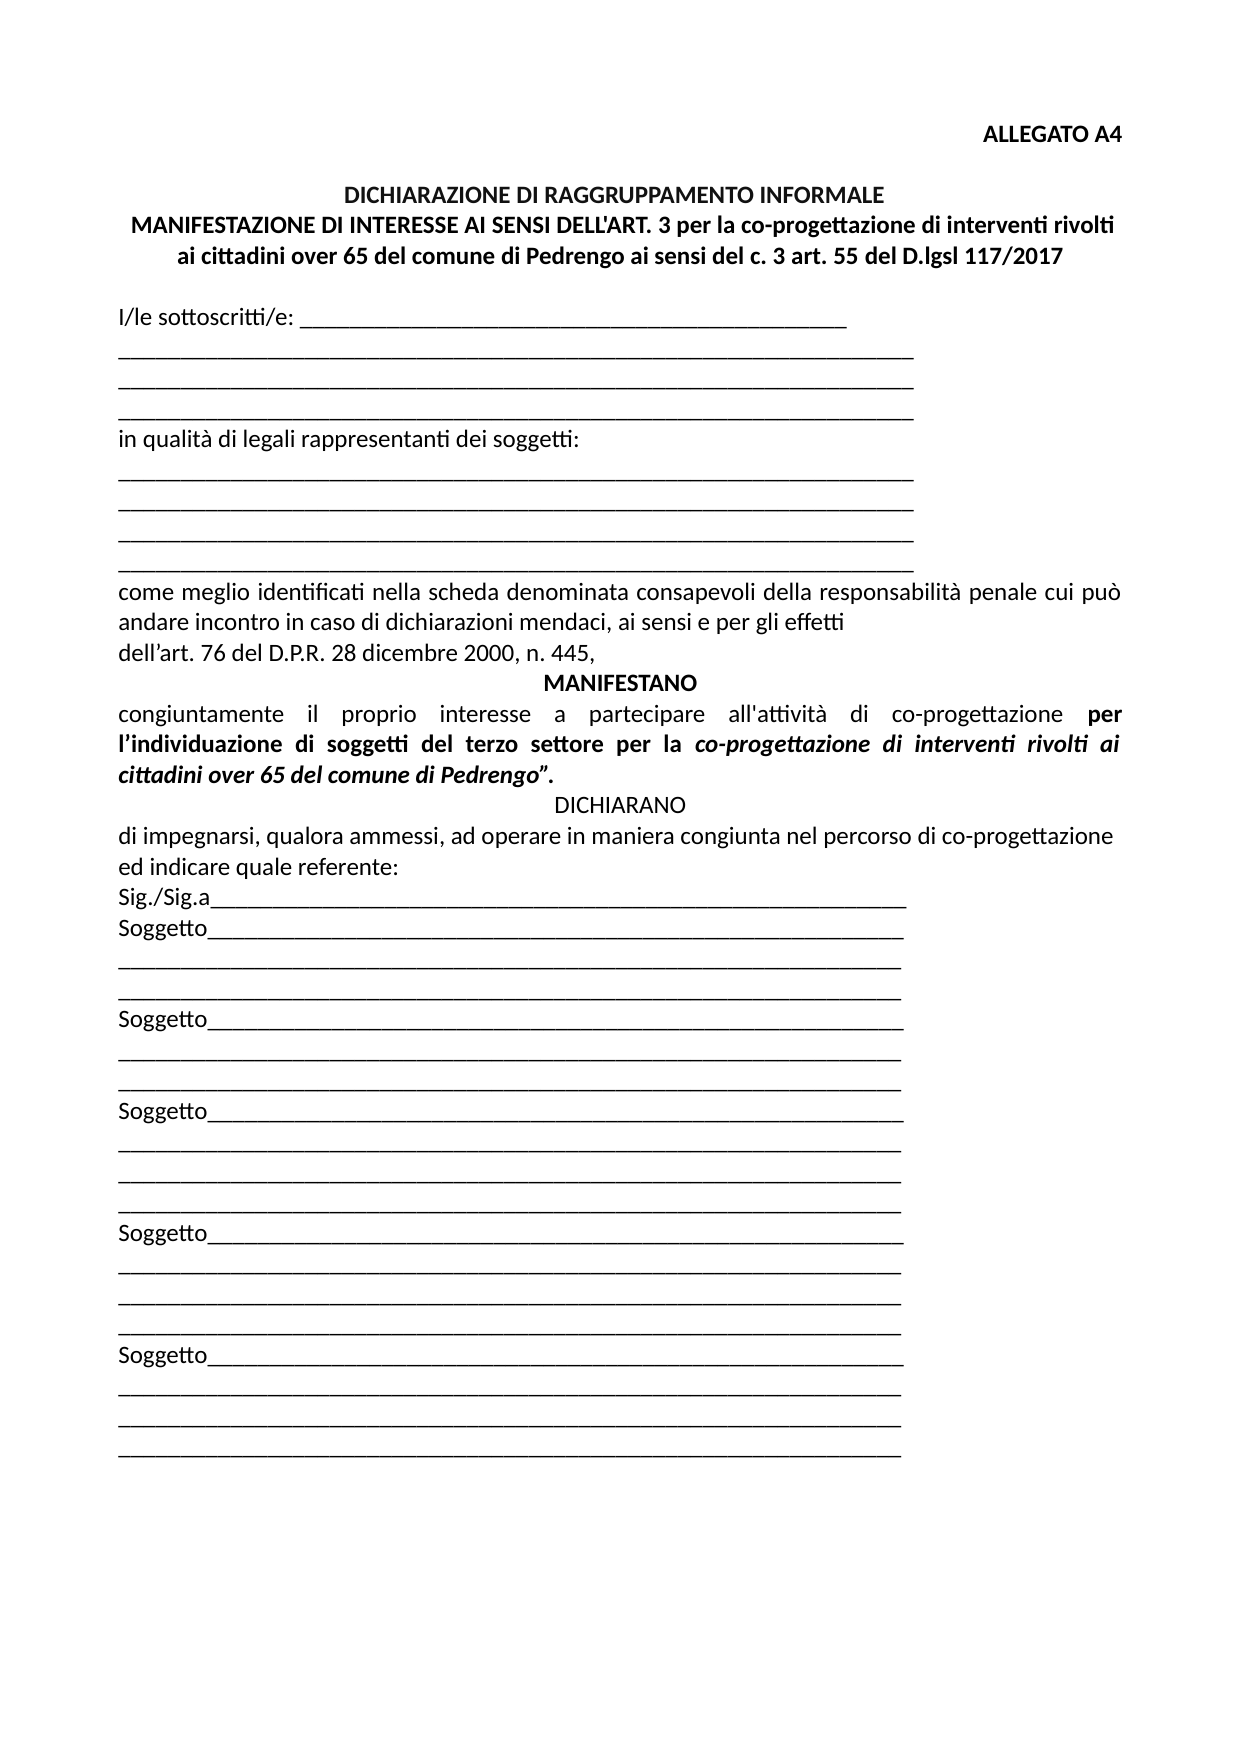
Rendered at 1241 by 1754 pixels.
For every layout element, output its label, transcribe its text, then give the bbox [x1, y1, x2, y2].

text ALLEGATO A4 [118, 118, 1122, 149]
text Soggetto________________________________________________________ [118, 1095, 1122, 1125]
text come meglio identificati nella scheda denominata consapevoli della responsabilità penale cui può andare incontro in caso di dichiarazioni mendaci, ai sensi e per gli effetti [118, 576, 1122, 637]
text ________________________________________________________________ [118, 393, 1122, 423]
text ________________________________________________________________ [118, 515, 1122, 545]
text congiuntamente il proprio interesse a partecipare all'attività di co-progettazione per l’individuazione di soggetti del terzo settore per la co-progettazione di interventi rivolti ai cittadini over 65 del comune di Pedrengo”. [118, 698, 1122, 789]
text _______________________________________________________________ [118, 1186, 1122, 1217]
text _______________________________________________________________ [118, 942, 1122, 973]
text DICHIARAZIONE DI RAGGRUPPAMENTO INFORMALE [118, 179, 1122, 210]
text _______________________________________________________________ [118, 1400, 1122, 1431]
text ________________________________________________________________ [118, 454, 1122, 484]
text ed indicare quale referente: [118, 851, 1122, 881]
text DICHIARANO [118, 789, 1122, 820]
text _______________________________________________________________ [118, 1064, 1122, 1095]
text dell’art. 76 del D.P.R. 28 dicembre 2000, n. 445, [118, 637, 1122, 667]
text di impegnarsi, qualora ammessi, ad operare in maniera congiunta nel percorso di co-progettazione [118, 820, 1122, 851]
text _______________________________________________________________ [118, 1156, 1122, 1186]
text Sig./Sig.a________________________________________________________ [118, 881, 1122, 912]
text _______________________________________________________________ [118, 1278, 1122, 1308]
text _______________________________________________________________ [118, 1308, 1122, 1339]
text ________________________________________________________________ [118, 484, 1122, 515]
text _______________________________________________________________ [118, 1125, 1122, 1156]
text I/le sottoscritti/e: ____________________________________________ [118, 301, 1122, 332]
text Soggetto________________________________________________________ [118, 912, 1122, 942]
text _______________________________________________________________ [118, 1034, 1122, 1064]
text MANIFESTANO [118, 667, 1122, 698]
text Soggetto________________________________________________________ [118, 1339, 1122, 1369]
text in qualità di legali rappresentanti dei soggetti: [118, 423, 1122, 454]
text ________________________________________________________________ [118, 332, 1122, 362]
text Soggetto________________________________________________________ [118, 1217, 1122, 1247]
text ________________________________________________________________ [118, 545, 1122, 576]
text ________________________________________________________________ [118, 362, 1122, 393]
text _______________________________________________________________ [118, 973, 1122, 1003]
text MANIFESTAZIONE DI INTERESSE AI SENSI DELL'ART. 3 per la co-progettazione di interventi rivolti ai cittadini over 65 del comune di Pedrengo ai sensi del c. 3 art. 55 del D.lgsl 117/2017 [118, 210, 1122, 271]
text _______________________________________________________________ [118, 1369, 1122, 1400]
text _______________________________________________________________ [118, 1431, 1122, 1461]
text _______________________________________________________________ [118, 1247, 1122, 1278]
text Soggetto________________________________________________________ [118, 1003, 1122, 1034]
